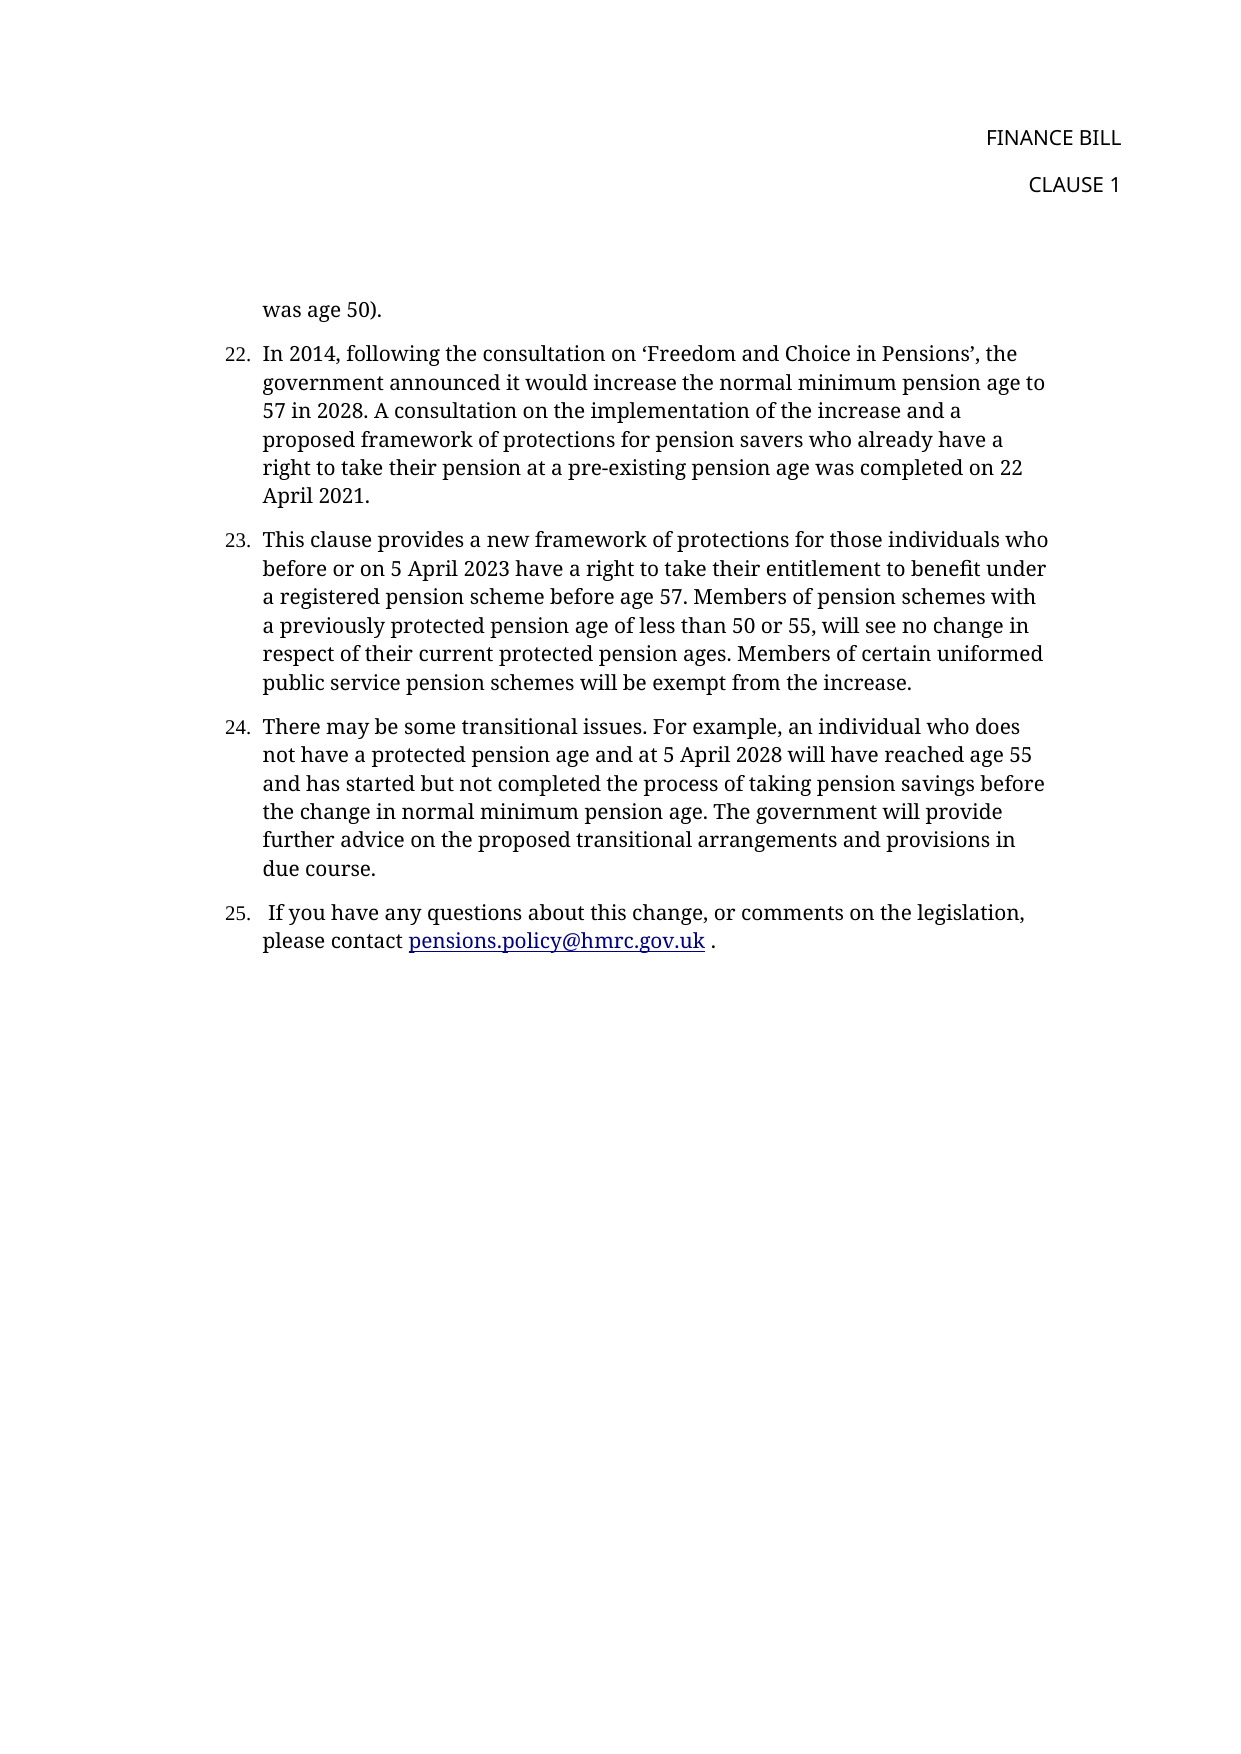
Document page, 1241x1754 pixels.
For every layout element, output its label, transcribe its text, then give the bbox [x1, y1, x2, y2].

list This clause provides a new framework of protections for those individuals who before or on 5 April 2023 have a right to take their entitlement to benefit under a registered pension scheme before age 57. Members of pension schemes with a previously protected pension age of less than 50 or 55, will see no change in respect of their current protected pension ages. Members of certain uniformed public service pension schemes will be exempt from the increase. [225, 526, 1053, 696]
list There may be some transitional issues. For example, an individual who does not have a protected pension age and at 5 April 2028 will have reached age 55 and has started but not completed the process of taking pension savings before the change in normal minimum pension age. The government will provide further advice on the proposed transitional arrangements and provisions in due course. [225, 712, 1053, 882]
list was age 50). [225, 295, 1053, 324]
list If you have any questions about this change, or comments on the legislation, please contact pensions.policy@hmrc.gov.uk . [225, 898, 1053, 955]
list In 2014, following the consultation on ‘Freedom and Choice in Pensions’, the government announced it would increase the normal minimum pension age to 57 in 2028. A consultation on the implementation of the increase and a proposed framework of protections for pension savers who already have a right to take their pension at a pre-existing pension age was completed on 22 April 2021. [225, 339, 1053, 510]
